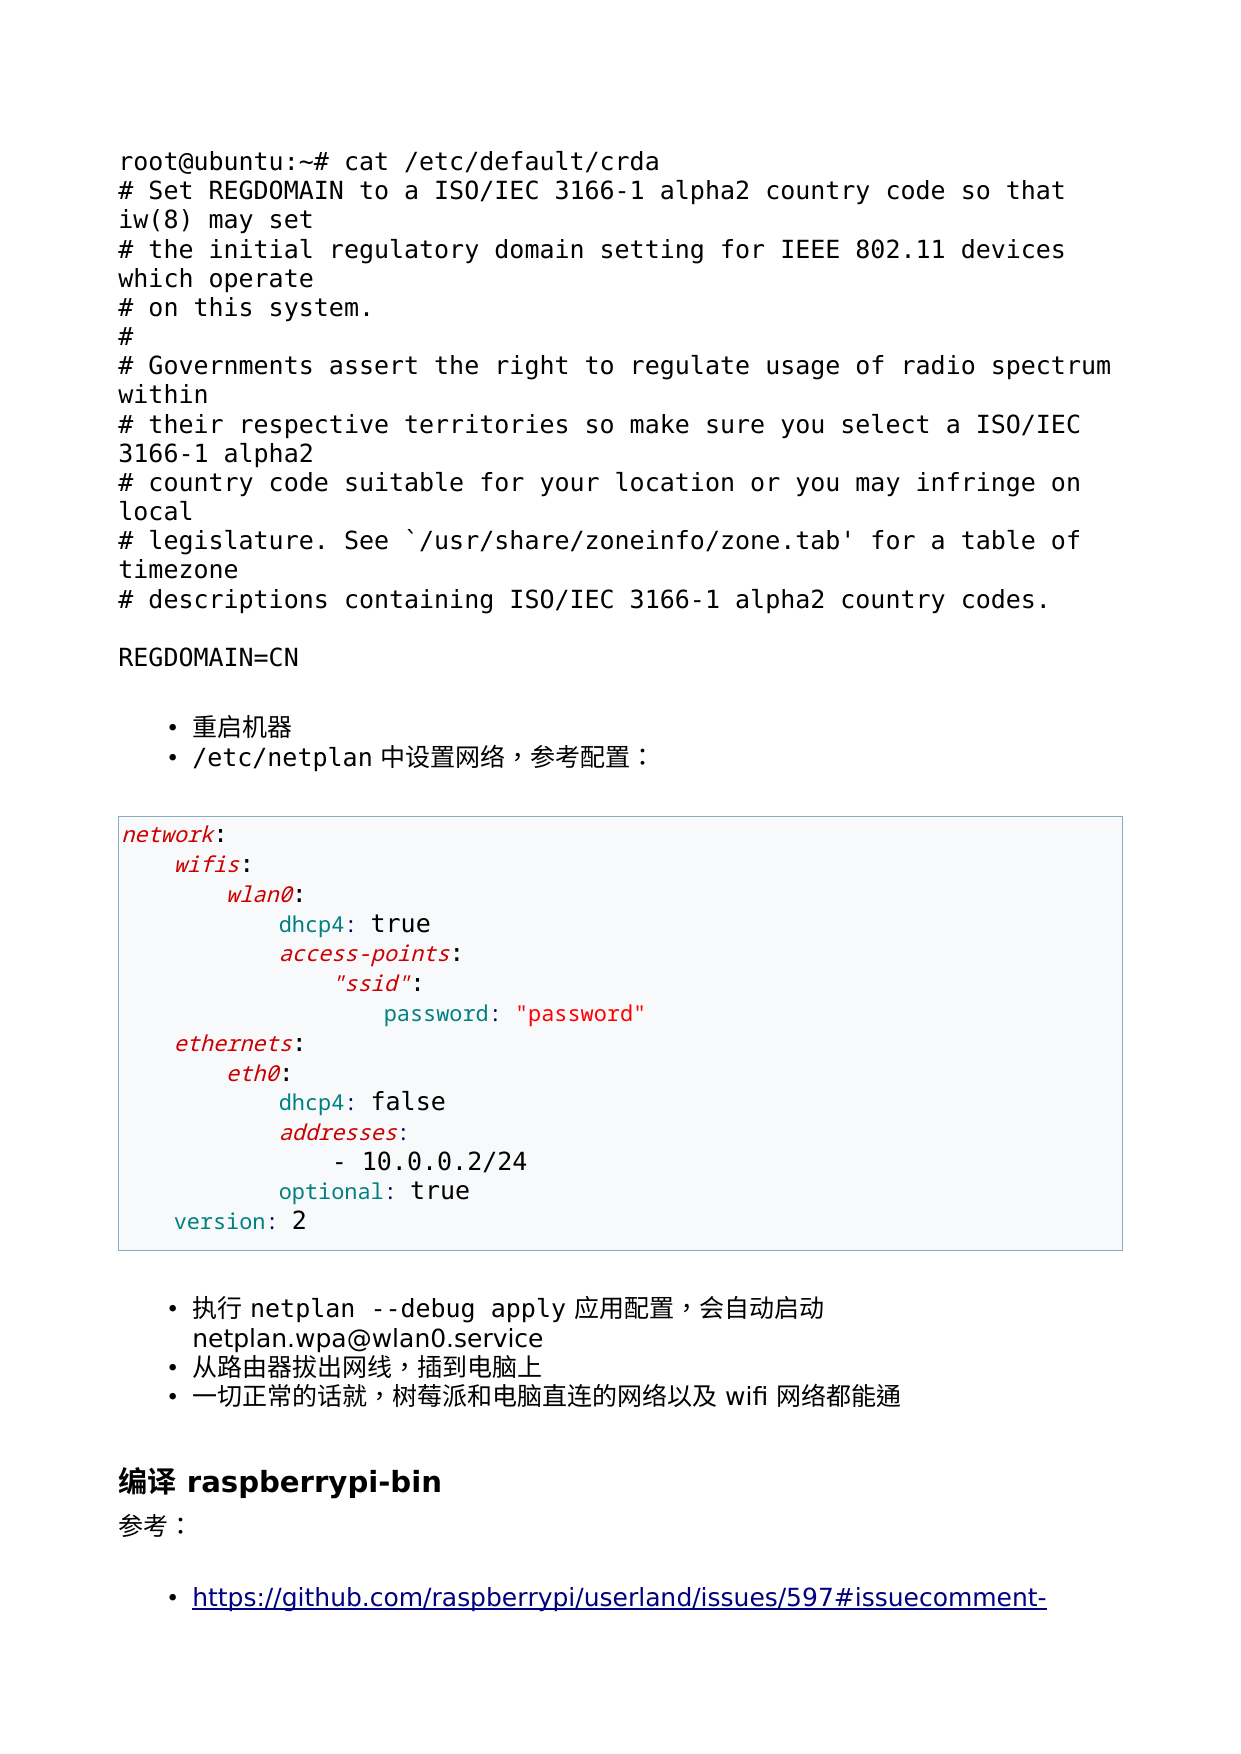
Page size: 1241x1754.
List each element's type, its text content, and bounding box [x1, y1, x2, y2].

list 重启机器 [177, 713, 1122, 743]
list /etc/netplan 中设置网络，参考配置： [177, 743, 1122, 772]
table_header network: wifis: wlan0: dhcp4: true access-points: "ssid": password: "password" ethernets: eth0: dhcp4: false addresses: - 10.0.0.2/24 optional: true version: 2 [119, 817, 1122, 1250]
list 执行 netplan --debug apply 应用配置，会自动启动 netplan.wpa@wlan0.service [177, 1295, 1122, 1353]
list https://github.com/raspberrypi/userland/issues/597#issuecomment- [177, 1583, 1122, 1613]
text 参考： [118, 1512, 1122, 1541]
text root@ubuntu:~# cat /etc/default/crda # Set REGDOMAIN to a ISO/IEC 3166-1 alpha2 country code so that iw(8) may set # the initial regulatory domain setting for IEEE 802.11 devices which operate # on this system. # # Governments assert the right to regulate usage of radio spectrum within # their respective territories so make sure you select a ISO/IEC 3166-1 alpha2 # country code suitable for your location or you may infringe on local # legislature. See `/usr/share/zoneinfo/zone.tab' for a table of timezone # descriptions containing ISO/IEC 3166-1 alpha2 country codes. REGDOMAIN=CN [118, 118, 1122, 672]
subtitle 编译 raspberrypi-bin [118, 1466, 1122, 1500]
list 从路由器拔出网线，插到电脑上 [177, 1353, 1122, 1382]
list 一切正常的话就，树莓派和电脑直连的网络以及 wifi 网络都能通 [177, 1382, 1122, 1411]
